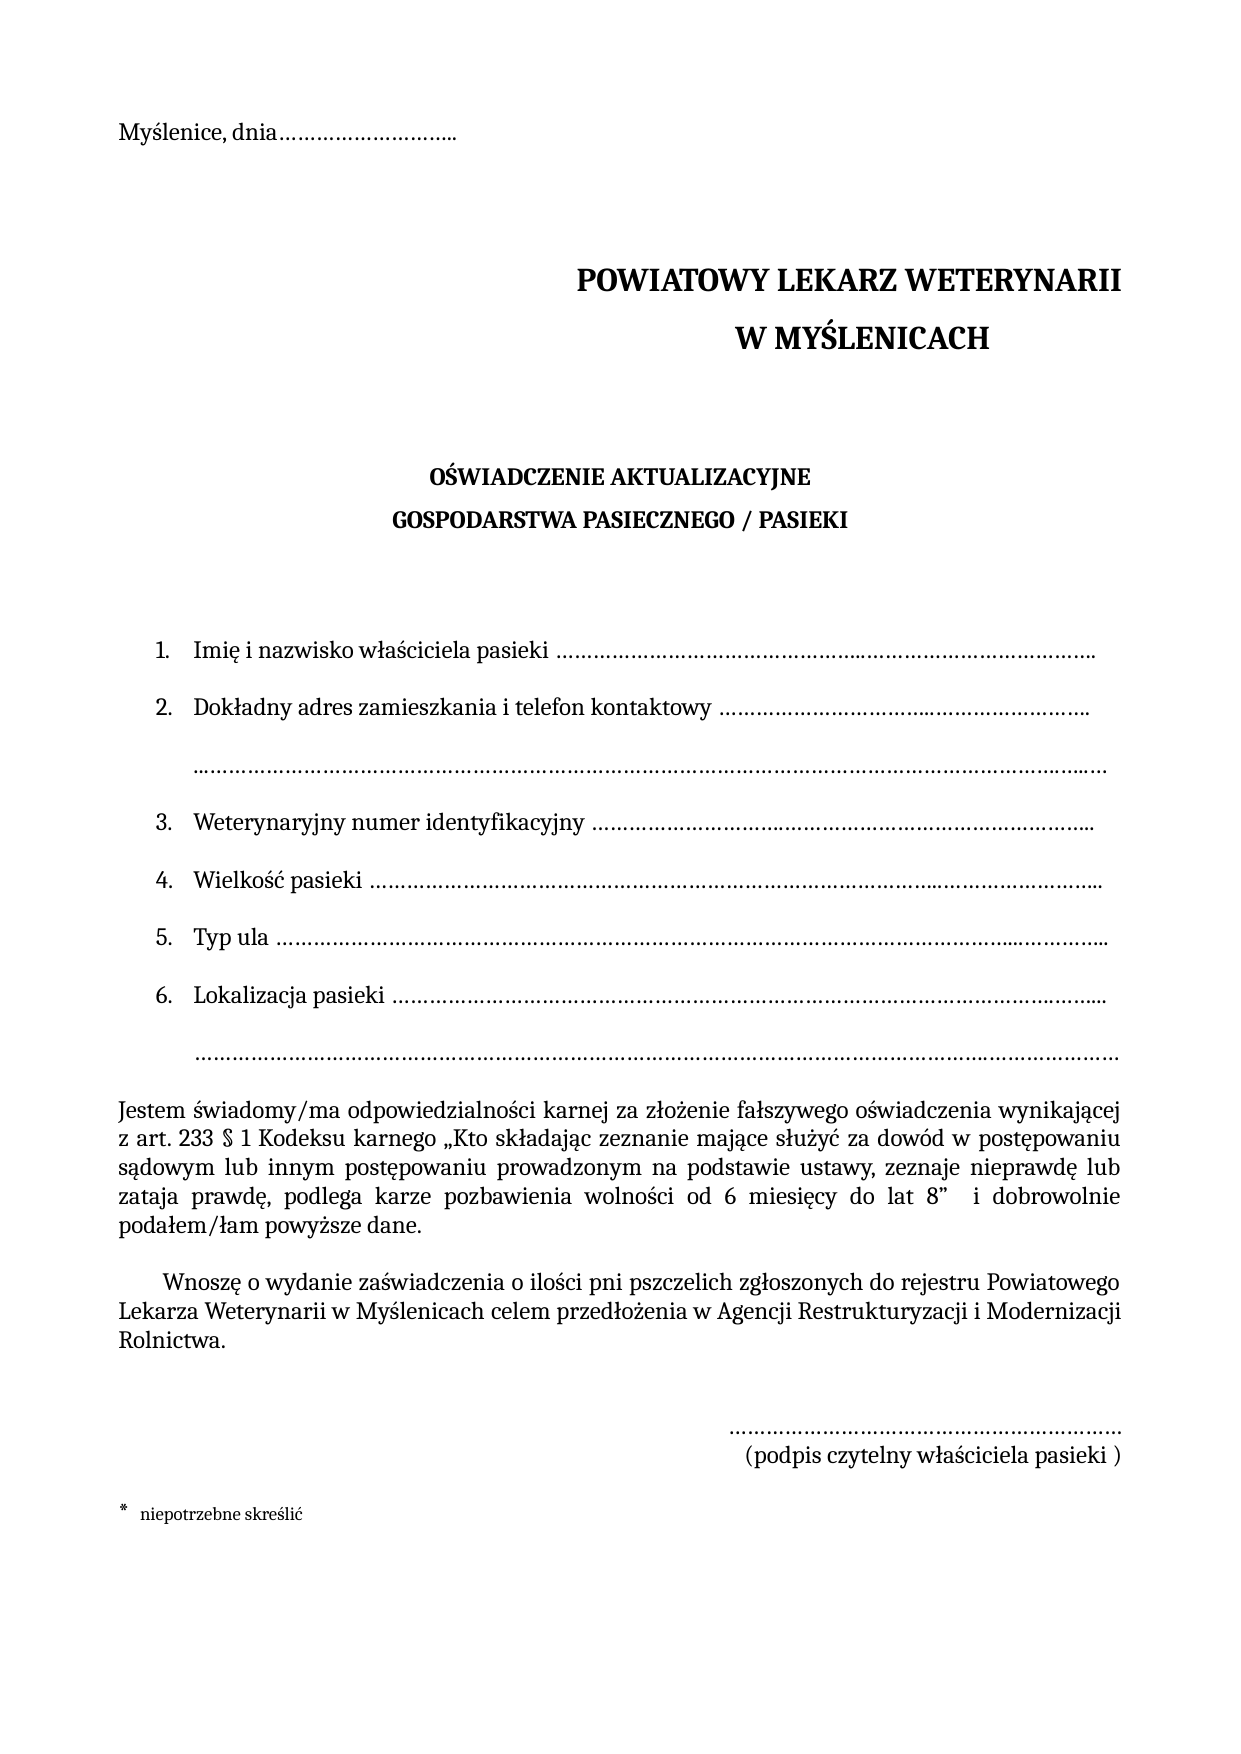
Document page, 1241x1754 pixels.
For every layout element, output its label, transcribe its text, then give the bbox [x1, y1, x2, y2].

text POWIATOWY LEKARZ WETERYNARII [118, 262, 1122, 300]
list ...……………………………………………………………………………………………………………………….…..… [156, 751, 1122, 779]
text OŚWIADCZENIE AKTUALIZACYJNE [118, 463, 1122, 492]
list Lokalizacja pasieki …………………………………………………………………………………………….……... [156, 981, 1122, 1009]
list Jestem świadomy/ma odpowiedzialności karnej za złożenie fałszywego oświadczenia wynikającej z art. 233 § 1 Kodeksu karnego „Kto składając zeznanie mające służyć za dowód w postępowaniu sądowym lub innym postępowaniu prowadzonym na podstawie ustawy, zeznaje nieprawdę lub zataja prawdę, podlega karze pozbawienia wolności od 6 miesięcy do lat 8” i dobrowolnie podałem/łam powyższe dane. [118, 1096, 1122, 1239]
list Dokładny adres zamieszkania i telefon kontaktowy ……………………………..……………………. [156, 693, 1122, 722]
list Typ ula ………………………………………………………………………………………………………...………….. [156, 923, 1122, 952]
text (podpis czytelny właściciela pasieki ) [118, 1441, 1122, 1469]
text * niepotrzebne skreślić [118, 1498, 1122, 1527]
text GOSPODARSTWA PASIECZNEGO / PASIEKI [118, 506, 1122, 535]
text Myślenice, dnia……………………….. [118, 118, 1122, 147]
list Wielkość pasieki ………………………………………………………………………………..…………………….. [156, 866, 1122, 894]
text ……………………………………………………… [118, 1412, 1122, 1441]
list Imię i nazwisko właściciela pasieki …………………………………………..………………………………. [156, 636, 1122, 664]
text W MYŚLENICACH [118, 319, 1122, 358]
list ……………………………………………………………………………………………………………….………………… [156, 1038, 1122, 1067]
list Weterynaryjny numer identyfikacyjny ………………………….………………………………………….. [156, 808, 1122, 837]
list Wnoszę o wydanie zaświadczenia o ilości pni pszczelich zgłoszonych do rejestru Powiatowego Lekarza Weterynarii w Myślenicach celem przedłożenia w Agencji Restrukturyzacji i Modernizacji Rolnictwa. [118, 1268, 1122, 1354]
